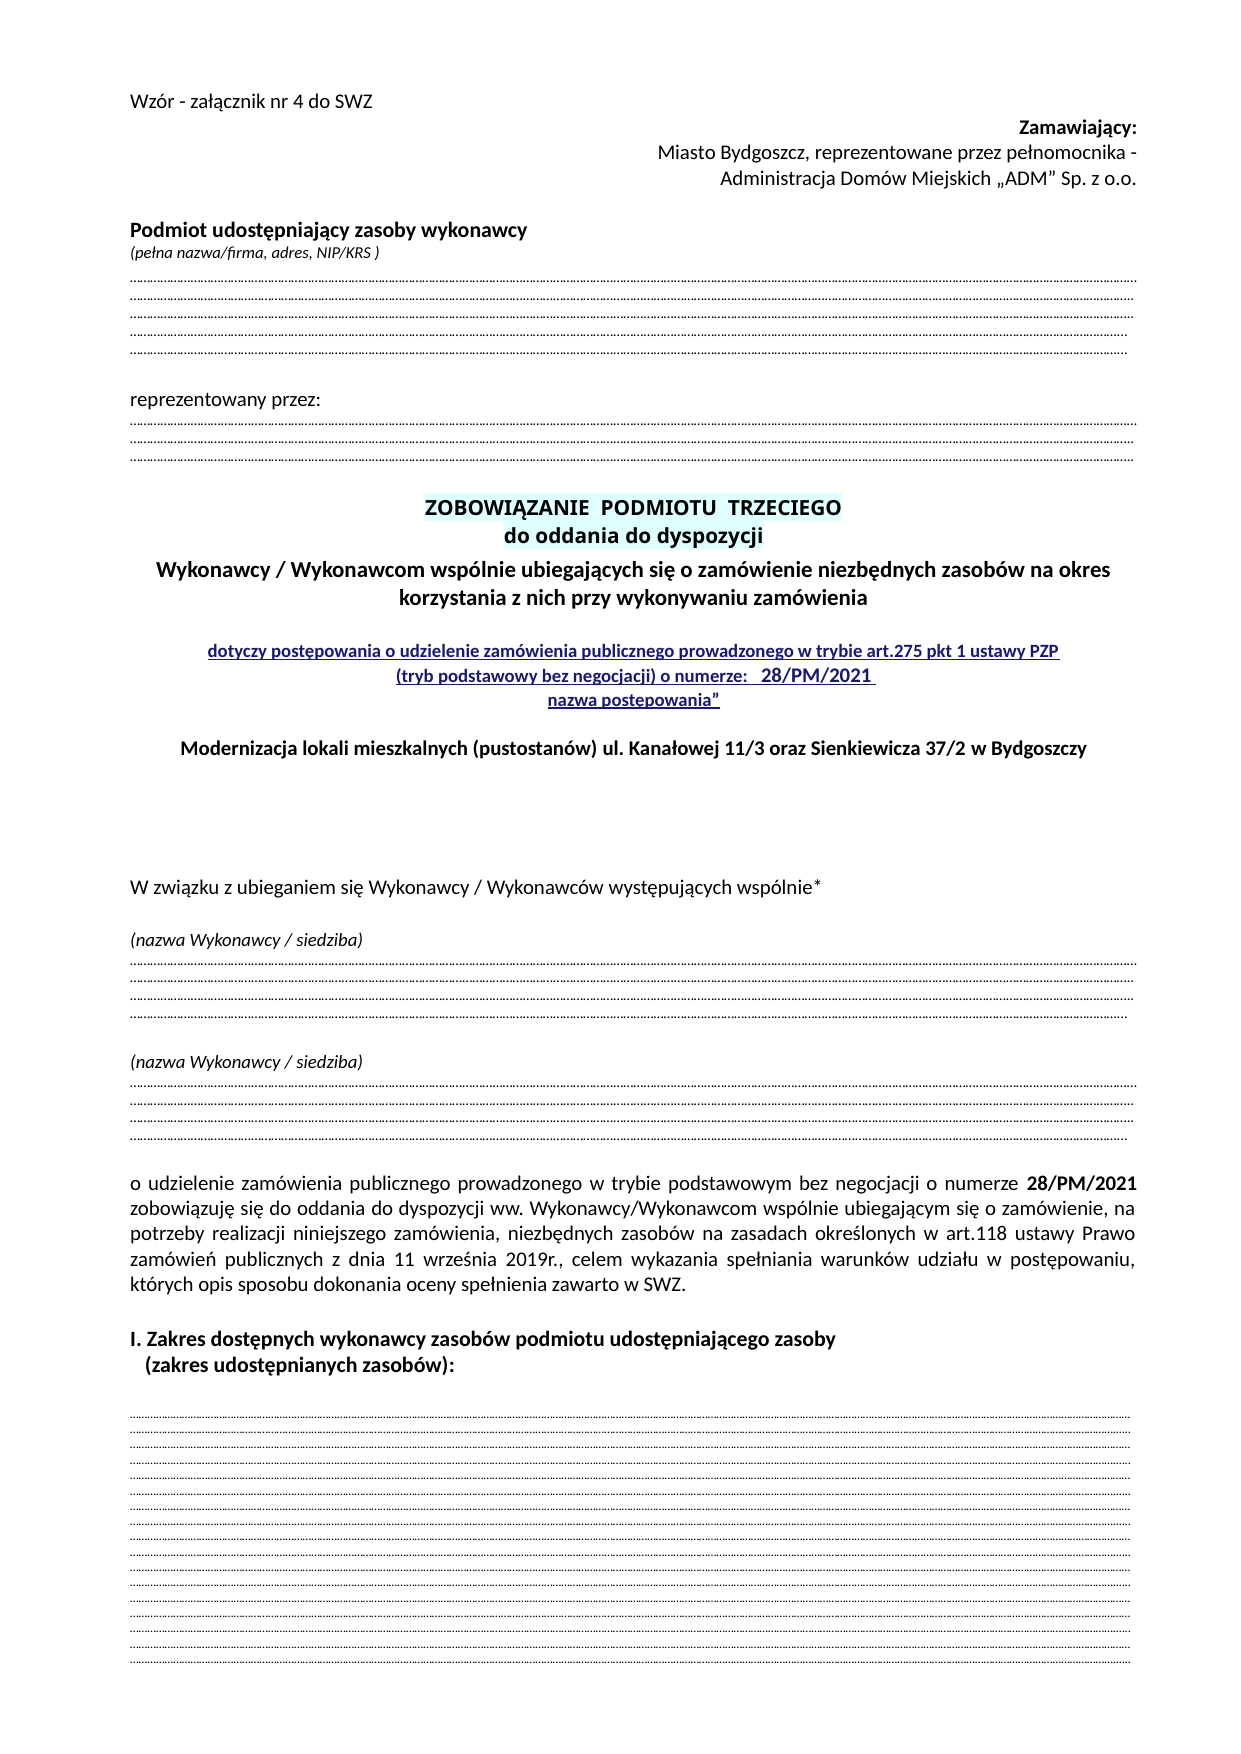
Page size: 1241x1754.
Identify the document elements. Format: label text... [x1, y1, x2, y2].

text …………………………………………………………………………………………………………………………………………………………………………………………………………………………………………………………………………………………………………………………………………………………………………………………………………………………………………………………………………………………………………………………………………………..………………………………………………………………………………………………………………………………………………………………………………………………………………………………………………………………………..……………………………………………………………………………………………………………………………………………………………………………………………………………………………………………………………………... [130, 1073, 1137, 1144]
text Miasto Bydgoszcz, reprezentowane przez pełnomocnika - [130, 139, 1137, 165]
text I. Zakres dostępnych wykonawcy zasobów podmiotu udostępniającego zasoby [130, 1325, 1137, 1351]
text Wykonawcy / Wykonawcom wspólnie ubiegających się o zamówienie niezbędnych zasobów na okres korzystania z nich przy wykonywaniu zamówienia [130, 555, 1137, 611]
text Wzór - załącznik nr 4 do SWZ [130, 89, 1137, 114]
text …………………………………………………………………………………………………………………………………………………………………………………………………………………………………………………………………………………………………………………………………………………………………………………………………………………………………………………………………………………………………………………………………………………..………………………………………………………………………………………………………………………………………………………………………………………………………………………………………………………………………..……………………………………………………………………………………………………………………………………………………………………………………………………………………………………………………………………...……………………………………………………………………………………………………………………………………………………………………………………………………………………………………………………………………... [130, 269, 1137, 358]
text W związku z ubieganiem się Wykonawcy / Wykonawców występujących wspólnie* [130, 874, 1137, 900]
text ZOBOWIĄZANIE PODMIOTU TRZECIEGO [130, 493, 1137, 521]
text (zakres udostępnianych zasobów): [130, 1351, 1137, 1378]
text (nazwa Wykonawcy / siedziba) [130, 1050, 1137, 1073]
text do oddania do dyspozycji [130, 521, 1137, 549]
text reprezentowany przez: [130, 386, 1137, 411]
text o udzielenie zamówienia publicznego prowadzonego w trybie podstawowym bez negocjacji o numerze 28/PM/2021 zobowiązuję się do oddania do dyspozycji ww. Wykonawcy/Wykonawcom wspólnie ubiegającym się o zamówienie, na potrzeby realizacji niniejszego zamówienia, niezbędnych zasobów na zasadach określonych w art.118 ustawy Prawo zamówień publicznych z dnia 11 września 2019r., celem wykazania spełniania warunków udziału w postępowaniu, których opis sposobu dokonania oceny spełnienia zawarto w SWZ. [130, 1170, 1137, 1297]
text Zamawiający: [130, 114, 1137, 139]
text (nazwa Wykonawcy / siedziba) [130, 928, 1137, 951]
text …………………………………………………………………………………………………………………………………………………………………………………………………………………………………………………………………………………………………………………………………………………………………………………………………………………………………………………………………………………………………………………………………………………………………………………………………………………………………….…..…………………………………………………………………………………………………………………………………………………………………………………………………………………………………………………………………………………………………………………………………………………………………………………………………………………………………………………………………………………………………………………………………………………………………………………………………………………………………….…..…………………………………………………………………………………………………………………………………………………………………………………………………………………………………………………………………………………………………………………………………………………………………………………………………………………………………………………………………………………………………………………………………………………………………………………………………………………………………….…..…………………………………………………………………………………………………………………………………………………………………………………………………………………………………………………………………………………………………………………………………………………………………………………………………………………………………………………………………………………………………………………………………………………………………………………………………………………………………….…..…………………………………………………………………………………………………………………………………………………………………………………………………………………………………………………………………………………………………………………………………………………………………………………………………………………………………………………………………………………………………………………………………………………………………………………………………………………………………….…..…………………………………………………………………………………………………………………………………………………………………………………………………………………………………………………………………………………………………………………………………………………………………………………………………………………………………………………………………………………………………………………………………………………………………………………………………………………………………….…..………………………………………………………………………………………………………………………………………………………………………………………………………………………………………………………………………………………………………………………………………………………………………………………………………………………………………………………………………………………………………………………………………………………………………………………………………………………………………………………………………………………………………………………………………………………………………………………………………………………………………………………………………………………………………………………………………………………….…..…………………………………………………………………………………………………………………………………………………………………………………………………………………………………………………………………………………………………………………………………………………………………………………………………………………………………………………………………………………………………………………………………………………………………………………………………………………………………….….. [130, 1406, 1137, 1666]
text …………………………………………………………………………………………………………………………………………………………………………………………………………………………………………………………………………………………………………………………………………………………………………………………………………………………………………………………………………………………………………………………………………………..……………………………………………………………………………………………………………………………………………………………………………………………………………………………………………………………………….. [130, 411, 1137, 464]
text …………………………………………………………………………………………………………………………………………………………………………………………………………………………………………………………………………………………………………………………………………………………………………………………………………………………………………………………………………………………………………………………………………………..………………………………………………………………………………………………………………………………………………………………………………………………………………………………………………………………………..……………………………………………………………………………………………………………………………………………………………………………………………………………………………………………………………………... [130, 951, 1137, 1022]
text dotyczy postępowania o udzielenie zamówienia publicznego prowadzonego w trybie art.275 pkt 1 ustawy PZP (tryb podstawowy bez negocjacji) o numerze: 28/PM/2021 [130, 639, 1137, 688]
text (pełna nazwa/firma, adres, NIP/KRS ) [130, 242, 1137, 263]
text Modernizacja lokali mieszkalnych (pustostanów) ul. Kanałowej 11/3 oraz Sienkiewicza 37/2 w Bydgoszczy [130, 736, 1137, 761]
text Administracja Domów Miejskich „ADM” Sp. z o.o. [130, 165, 1137, 190]
text nazwa postępowania” [130, 688, 1137, 711]
text Podmiot udostępniający zasoby wykonawcy [130, 216, 1137, 242]
